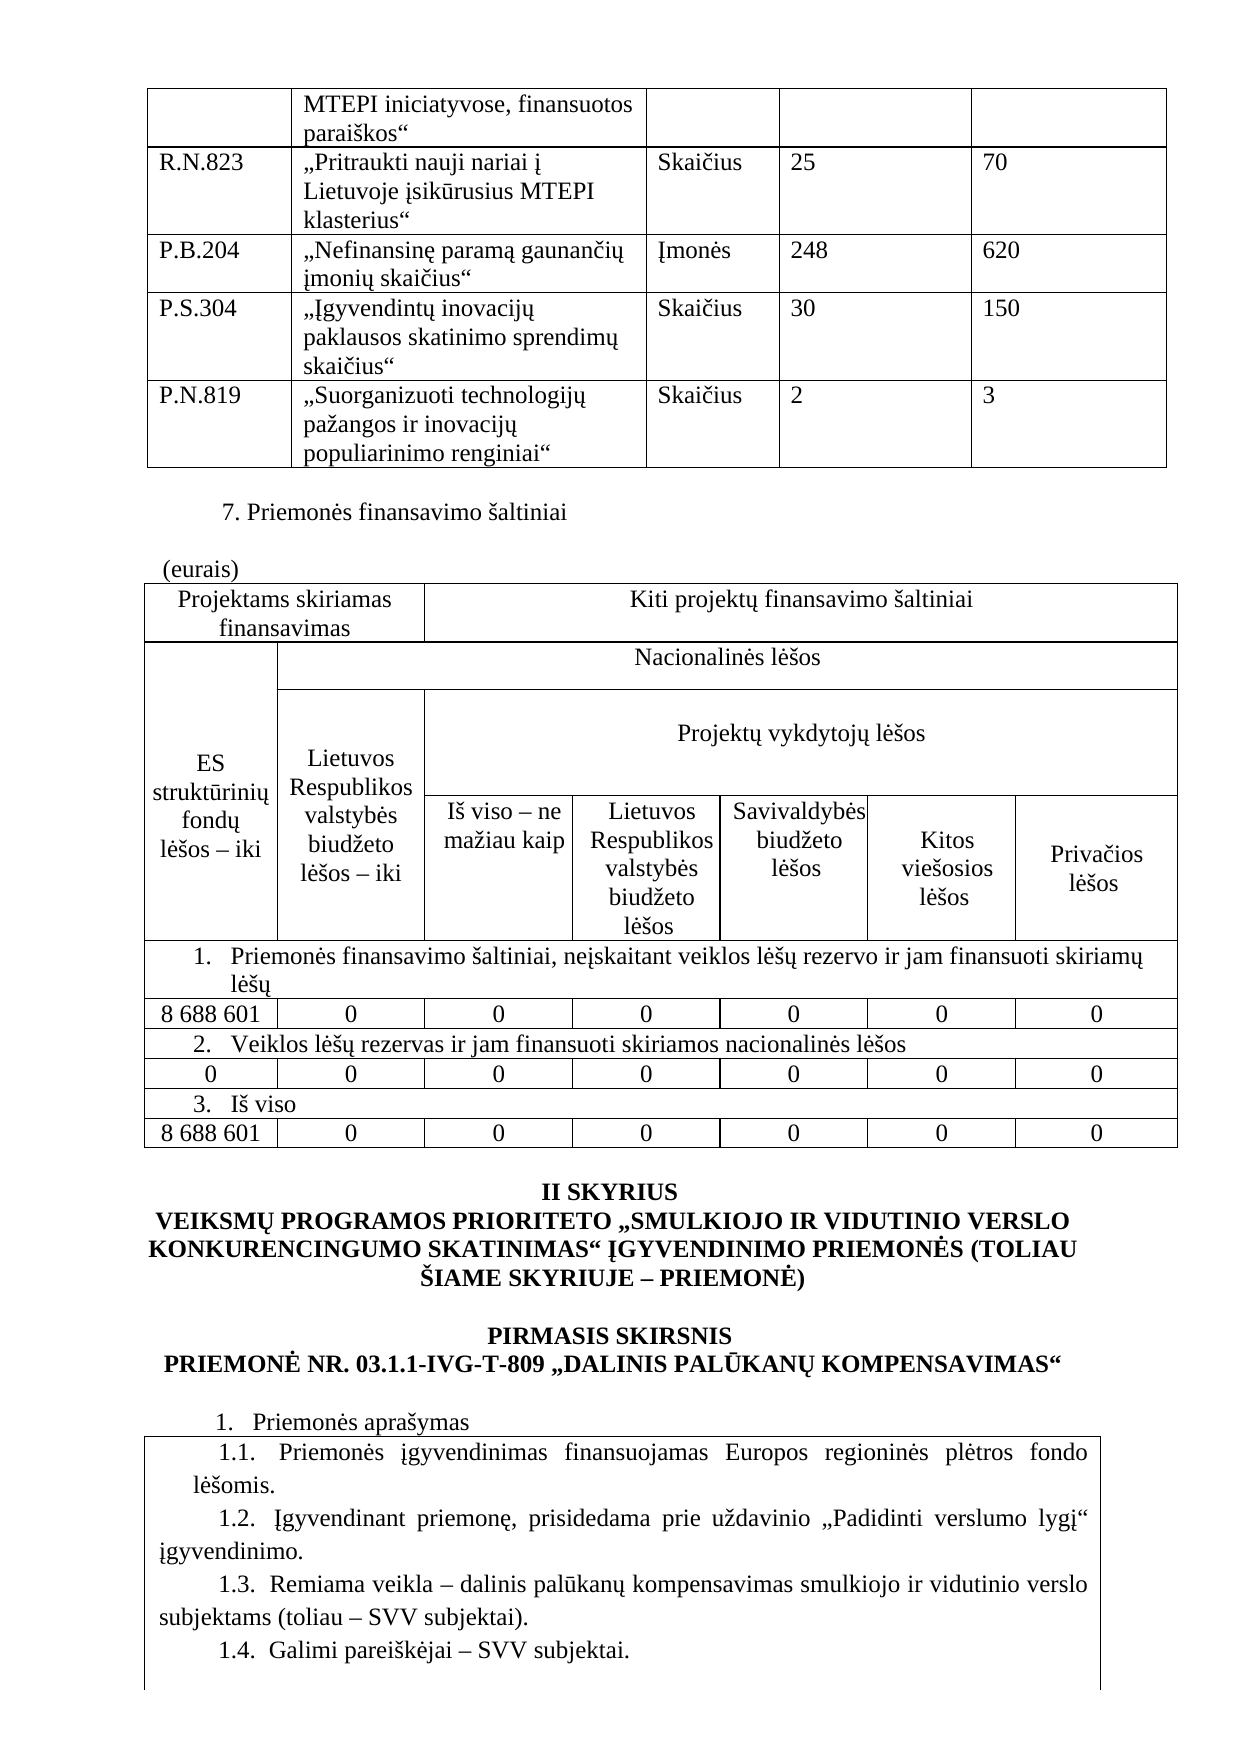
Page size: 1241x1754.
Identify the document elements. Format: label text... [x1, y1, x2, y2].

table_cell Įmonės [647, 235, 779, 292]
table_cell 0 [1016, 999, 1177, 1028]
table_cell [780, 89, 971, 146]
table_cell „Suorganizuoti technologijų pažangos ir inovacijų populiarinimo renginiai“ [292, 381, 646, 467]
text VEIKSMŲ PROGRAMOS PRIORITETO „SMULKIOJO IR VIDUTINIO VERSLO KONKURENCINGUMO SKATINIMAS“ ĮGYVENDINIMO PRIEMONĖS (TOLIAU ŠIAME SKYRIUJE – PRIEMONĖ) [148, 1206, 1078, 1292]
table_cell R.N.823 [148, 148, 291, 234]
table_cell 2 [780, 381, 971, 467]
table_cell 70 [972, 148, 1166, 234]
table_cell 8 688 601 [145, 999, 277, 1028]
table_cell Kitos viešosios lėšos [868, 796, 1015, 940]
table_cell Iš viso – ne mažiau kaip [425, 796, 572, 940]
text (eurais) [148, 525, 800, 583]
table_cell 1.3. Remiama veikla – dalinis palūkanų kompensavimas smulkiojo ir vidutinio verslo subjektams (toliau – SVV subjektai). [145, 1569, 1100, 1635]
table_header Kiti projektų finansavimo šaltiniai [425, 584, 1177, 641]
table_cell 0 [573, 1059, 719, 1088]
table_cell 0 [145, 1059, 277, 1088]
table_cell Savivaldybės biudžeto lėšos [721, 796, 867, 940]
text II SKYRIUS [148, 1177, 1078, 1206]
table_cell Skaičius [647, 148, 779, 234]
table_cell 0 [868, 999, 1015, 1028]
table_cell 0 [278, 1059, 424, 1088]
table_cell [148, 89, 291, 146]
table_cell 1. Priemonės finansavimo šaltiniai, neįskaitant veiklos lėšų rezervo ir jam finansuoti skiriamų lėšų [145, 941, 1177, 998]
table_cell Skaičius [647, 381, 779, 467]
table_cell 150 [972, 293, 1166, 379]
table_cell 0 [868, 1059, 1015, 1088]
text 7. Priemonės finansavimo šaltiniai [148, 497, 1078, 525]
table_cell 0 [1016, 1119, 1177, 1147]
table_cell 0 [721, 999, 867, 1028]
table_cell 0 [425, 999, 572, 1028]
table_cell Nacionalinės lėšos [278, 643, 1177, 689]
table_cell Projektų vykdytojų lėšos [425, 690, 1177, 795]
table_cell [647, 89, 779, 146]
table_cell 8 688 601 [145, 1119, 277, 1147]
table_cell 3 [972, 381, 1166, 467]
text PIRMASIS SKIRSNIS [148, 1321, 1078, 1349]
table_cell P.N.819 [148, 381, 291, 467]
table_header 1.1. Priemonės įgyvendinimas finansuojamas Europos regioninės plėtros fondo lėšomis. [145, 1437, 1100, 1503]
table_cell 0 [573, 999, 719, 1028]
table_cell 0 [278, 999, 424, 1028]
table_cell „Pritraukti nauji nariai į Lietuvoje įsikūrusius MTEPI klasterius“ [292, 148, 646, 234]
table_cell 3. Iš viso [145, 1089, 1177, 1117]
table_cell 0 [868, 1119, 1015, 1147]
table_cell MTEPI iniciatyvose, finansuotos paraiškos“ [292, 89, 646, 146]
table_cell 25 [780, 148, 971, 234]
table_cell Lietuvos Respublikos valstybės biudžeto lėšos – iki [278, 690, 424, 940]
table_cell Lietuvos Respublikos valstybės biudžeto lėšos [573, 796, 719, 940]
table_cell 0 [1016, 1059, 1177, 1088]
table_cell 1.2. Įgyvendinant priemonę, prisidedama prie uždavinio „Padidinti verslumo lygį“ įgyvendinimo. [145, 1503, 1100, 1569]
table_cell 0 [425, 1059, 572, 1088]
table_cell 0 [721, 1119, 867, 1147]
text 1. Priemonės aprašymas [215, 1407, 1078, 1436]
table_cell 1.4. Galimi pareiškėjai – SVV subjektai. [145, 1635, 1100, 1689]
table_cell P.S.304 [148, 293, 291, 379]
table_cell P.B.204 [148, 235, 291, 292]
table_cell 0 [425, 1119, 572, 1147]
table_cell Skaičius [647, 293, 779, 379]
table_cell 248 [780, 235, 971, 292]
table_cell 2. Veiklos lėšų rezervas ir jam finansuoti skiriamos nacionalinės lėšos [145, 1029, 1177, 1058]
table_cell Privačios lėšos [1016, 796, 1177, 940]
table_cell 30 [780, 293, 971, 379]
table_cell 620 [972, 235, 1166, 292]
table_cell 0 [573, 1119, 719, 1147]
text PRIEMONĖ NR. 03.1.1-IVG-T-809 „DALINIS PALŪKANŲ KOMPENSAVIMAS“ [148, 1349, 1078, 1378]
table_cell „Įgyvendintų inovacijų paklausos skatinimo sprendimų skaičius“ [292, 293, 646, 379]
table_cell 0 [721, 1059, 867, 1088]
table_header Projektams skiriamas finansavimas [145, 584, 424, 641]
table_cell [972, 89, 1166, 146]
table_cell ES struktūrinių fondų lėšos – iki [145, 643, 277, 940]
table_cell „Nefinansinę paramą gaunančių įmonių skaičius“ [292, 235, 646, 292]
table_cell 0 [278, 1119, 424, 1147]
